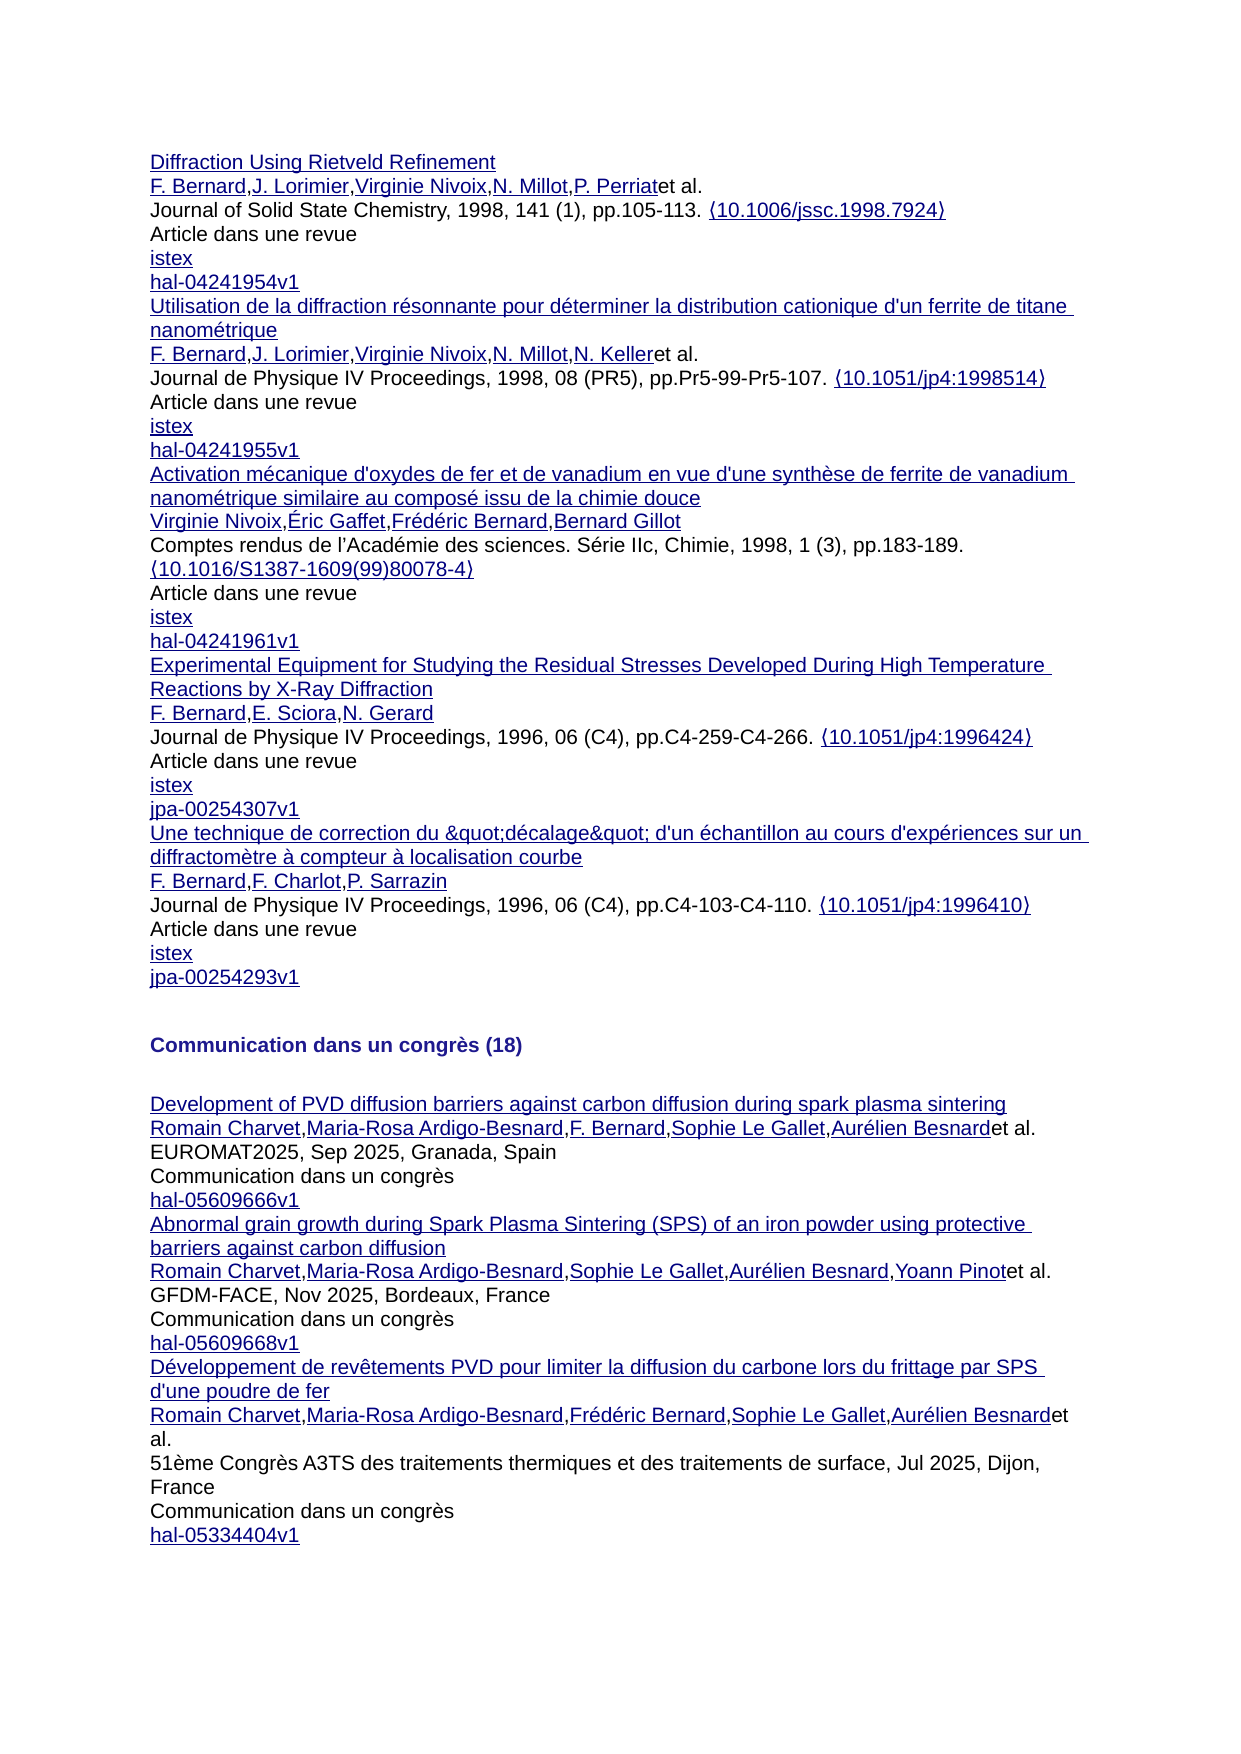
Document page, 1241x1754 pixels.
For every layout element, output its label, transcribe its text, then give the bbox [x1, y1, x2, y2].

table_cell Experimental Equipment for Studying the Residual Stresses Developed During High Temperature Reactions by X-Ray Diffraction F. Bernard,E. Sciora,N. Gerard Journal de Physique IV Proceedings, 1996, 06 (C4), pp.C4-259-C4-266. ⟨10.1051/jp4:1996424⟩ Article dans une revue istex jpa-00254307v1 [150, 653, 1090, 821]
table_cell Développement de revêtements PVD pour limiter la diffusion du carbone lors du frittage par SPS d'une poudre de fer Romain Charvet,Maria-Rosa Ardigo-Besnard,Frédéric Bernard,Sophie Le Gallet,Aurélien Besnardet al. 51ème Congrès A3TS des traitements thermiques et des traitements de surface, Jul 2025, Dijon, France Communication dans un congrès hal-05334404v1 [150, 1355, 1090, 1547]
subtitle Communication dans un congrès (18) [150, 1033, 1090, 1057]
table_cell Cation Distribution in a Titanium Ferrite Fe2.75Ti0.25O4Measured byin-SituAnomalous Powder Diffraction Using Rietveld Refinement F. Bernard,J. Lorimier,Virginie Nivoix,N. Millot,P. Perriatet al. Journal of Solid State Chemistry, 1998, 141 (1), pp.105-113. ⟨10.1006/jssc.1998.7924⟩ Article dans une revue istex hal-04241954v1 [150, 150, 1090, 294]
table_cell Abnormal grain growth during Spark Plasma Sintering (SPS) of an iron powder using protective barriers against carbon diffusion Romain Charvet,Maria-Rosa Ardigo-Besnard,Sophie Le Gallet,Aurélien Besnard,Yoann Pinotet al. GFDM-FACE, Nov 2025, Bordeaux, France Communication dans un congrès hal-05609668v1 [150, 1211, 1090, 1355]
table_cell Utilisation de la diffraction résonnante pour déterminer la distribution cationique d'un ferrite de titane nanométrique F. Bernard,J. Lorimier,Virginie Nivoix,N. Millot,N. Kelleret al. Journal de Physique IV Proceedings, 1998, 08 (PR5), pp.Pr5-99-Pr5-107. ⟨10.1051/jp4:1998514⟩ Article dans une revue istex hal-04241955v1 [150, 294, 1090, 461]
table_cell Activation mécanique d'oxydes de fer et de vanadium en vue d'une synthèse de ferrite de vanadium nanométrique similaire au composé issu de la chimie douce Virginie Nivoix,Éric Gaffet,Frédéric Bernard,Bernard Gillot Comptes rendus de l’Académie des sciences. Série IIc, Chimie, 1998, 1 (3), pp.183-189. ⟨10.1016/S1387-1609(99)80078-4⟩ Article dans une revue istex hal-04241961v1 [150, 461, 1090, 653]
table_cell Une technique de correction du &quot;décalage&quot; d'un échantillon au cours d'expériences sur un diffractomètre à compteur à localisation courbe F. Bernard,F. Charlot,P. Sarrazin Journal de Physique IV Proceedings, 1996, 06 (C4), pp.C4-103-C4-110. ⟨10.1051/jp4:1996410⟩ Article dans une revue istex jpa-00254293v1 [150, 821, 1090, 988]
table_header Development of PVD diffusion barriers against carbon diffusion during spark plasma sintering Romain Charvet,Maria-Rosa Ardigo-Besnard,F. Bernard,Sophie Le Gallet,Aurélien Besnardet al. EUROMAT2025, Sep 2025, Granada, Spain Communication dans un congrès hal-05609666v1 [150, 1092, 1090, 1211]
